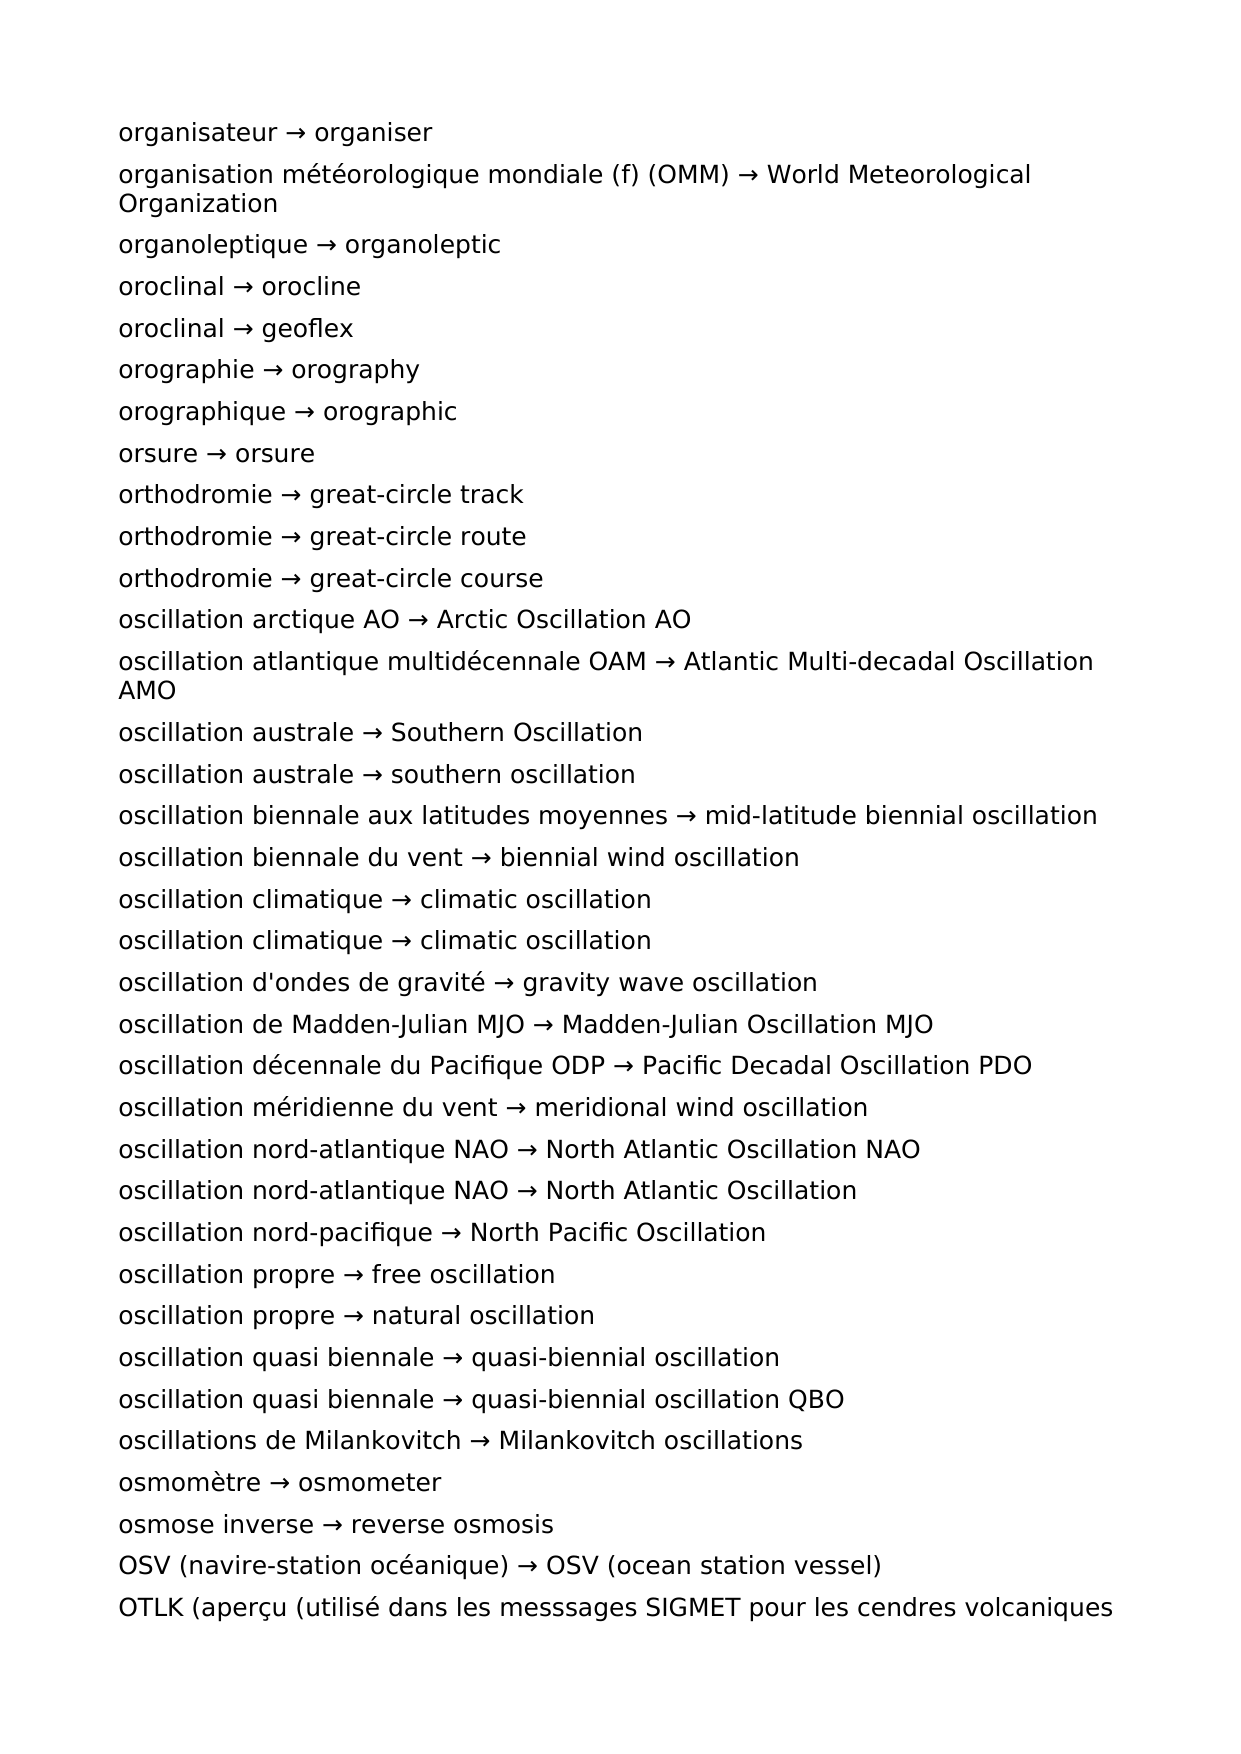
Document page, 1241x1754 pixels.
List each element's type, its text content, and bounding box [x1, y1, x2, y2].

text oscillation quasi biennale → quasi-biennial oscillation [118, 1343, 1122, 1372]
text oscillation décennale du Pacifique ODP → Pacific Decadal Oscillation PDO [118, 1051, 1122, 1081]
text oroclinal → orocline [118, 272, 1122, 301]
text oscillation d'ondes de gravité → gravity wave oscillation [118, 968, 1122, 997]
text osmomètre → osmometer [118, 1468, 1122, 1497]
text orthodromie → great-circle route [118, 522, 1122, 551]
text oscillation biennale du vent → biennial wind oscillation [118, 843, 1122, 872]
text orographie → orography [118, 356, 1122, 385]
text OSV (navire-station océanique) → OSV (ocean station vessel) [118, 1551, 1122, 1581]
text oroclinal → geoflex [118, 314, 1122, 343]
text osmose inverse → reverse osmosis [118, 1510, 1122, 1539]
text OTLK (aperçu (utilisé dans les messsages SIGMET pour les cendres volcaniques [118, 1593, 1122, 1622]
text oscillation biennale aux latitudes moyennes → mid-latitude biennial oscillation [118, 801, 1122, 831]
text oscillation atlantique multidécennale OAM → Atlantic Multi-decadal Oscillation AMO [118, 647, 1122, 706]
text orsure → orsure [118, 439, 1122, 468]
text organoleptique → organoleptic [118, 231, 1122, 260]
text orthodromie → great-circle course [118, 564, 1122, 593]
text organisation météorologique mondiale (f) (OMM) → World Meteorological Organization [118, 160, 1122, 218]
text oscillation australe → southern oscillation [118, 760, 1122, 789]
text oscillation nord-atlantique NAO → North Atlantic Oscillation [118, 1176, 1122, 1206]
text oscillation climatique → climatic oscillation [118, 885, 1122, 914]
text orographique → orographic [118, 397, 1122, 426]
text oscillation climatique → climatic oscillation [118, 926, 1122, 956]
text oscillation nord-pacifique → North Pacific Oscillation [118, 1218, 1122, 1247]
text oscillation de Madden-Julian MJO → Madden-Julian Oscillation MJO [118, 1010, 1122, 1039]
text oscillation nord-atlantique NAO → North Atlantic Oscillation NAO [118, 1135, 1122, 1164]
text orthodromie → great-circle track [118, 481, 1122, 510]
text oscillation arctique AO → Arctic Oscillation AO [118, 606, 1122, 635]
text oscillations de Milankovitch → Milankovitch oscillations [118, 1426, 1122, 1456]
text oscillation méridienne du vent → meridional wind oscillation [118, 1093, 1122, 1122]
text organisateur → organiser [118, 118, 1122, 147]
text oscillation australe → Southern Oscillation [118, 718, 1122, 747]
text oscillation propre → free oscillation [118, 1260, 1122, 1289]
text oscillation propre → natural oscillation [118, 1301, 1122, 1331]
text oscillation quasi biennale → quasi-biennial oscillation QBO [118, 1385, 1122, 1414]
